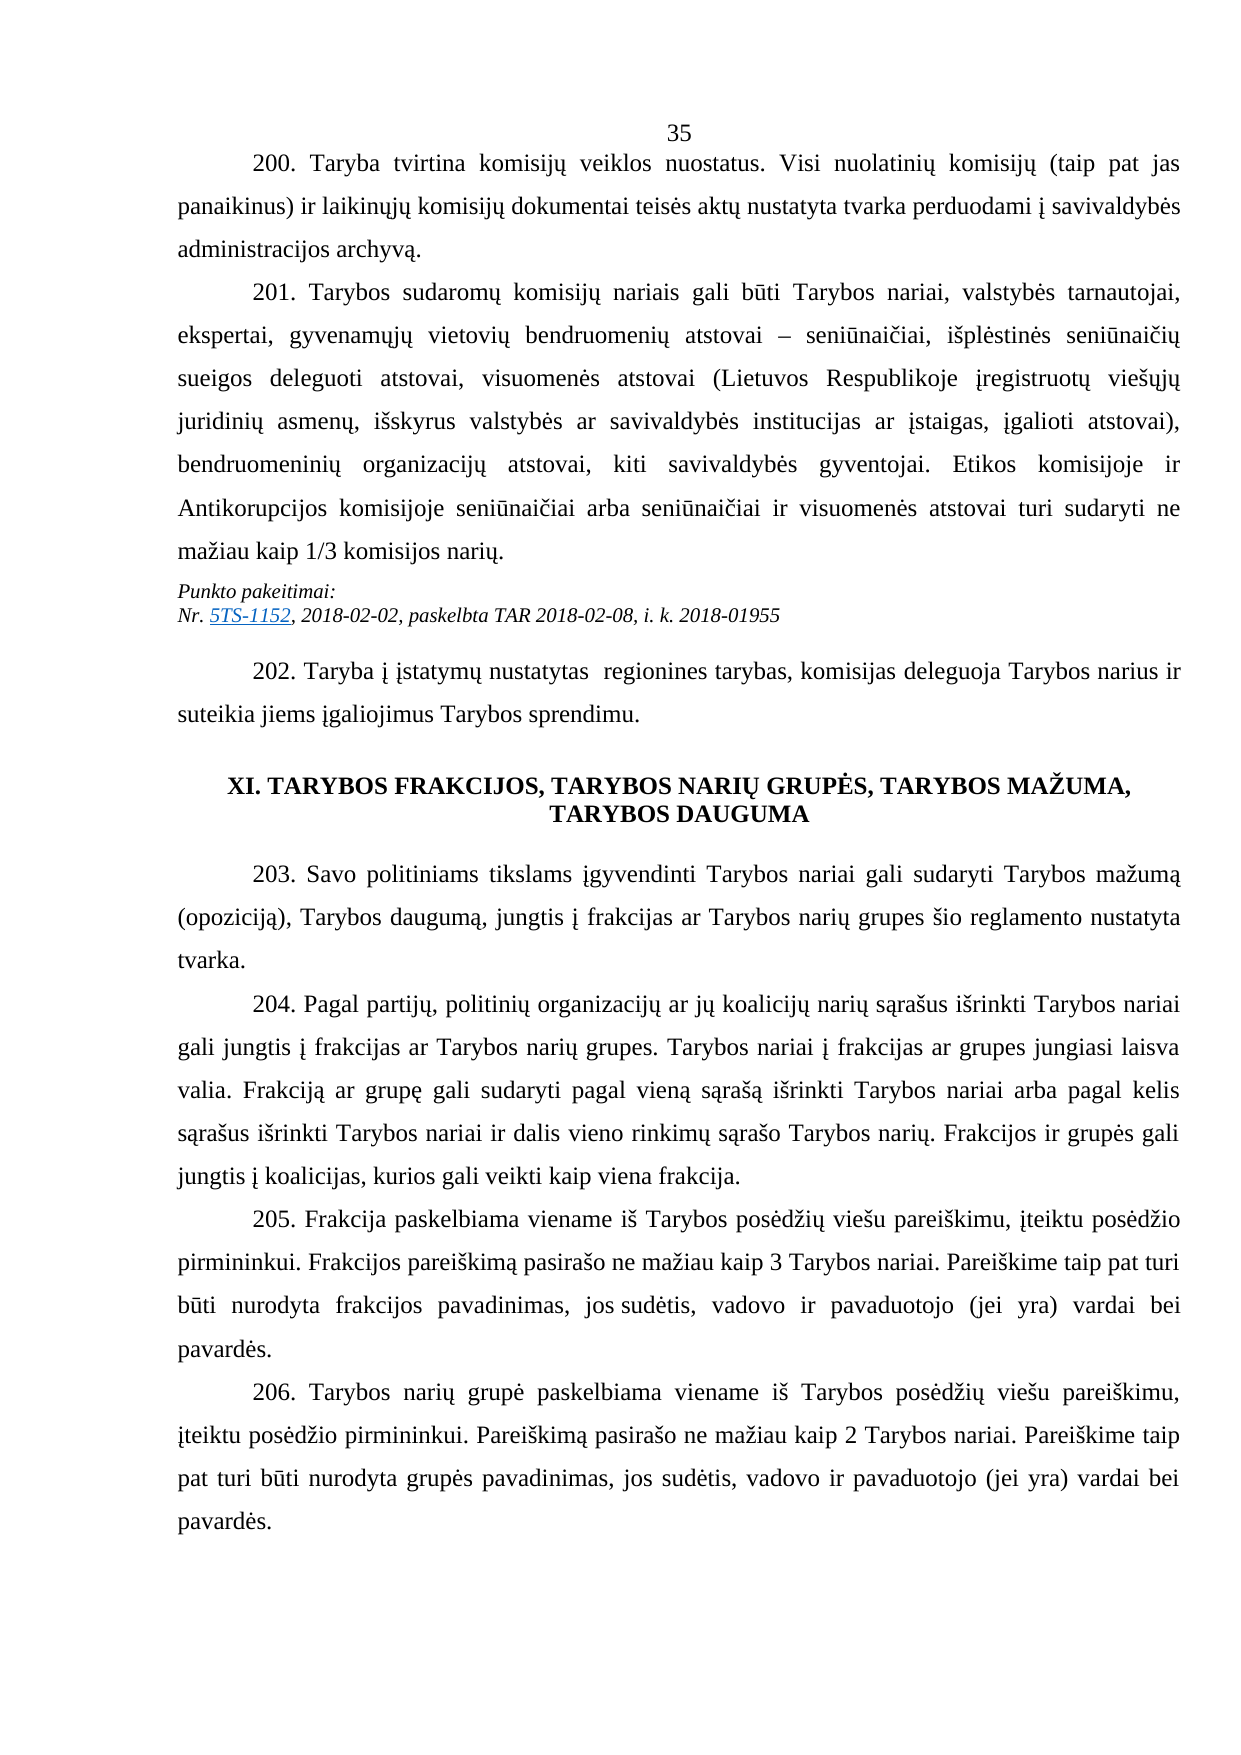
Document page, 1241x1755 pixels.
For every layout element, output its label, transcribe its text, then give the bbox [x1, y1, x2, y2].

text 206. Tarybos narių grupė paskelbiama viename iš Tarybos posėdžių viešu pareiškimu, įteiktu posėdžio pirmininkui. Pareiškimą pasirašo ne mažiau kaip 2 Tarybos nariai. Pareiškime taip pat turi būti nurodyta grupės pavadinimas, jos sudėtis, vadovo ir pavaduotojo (jei yra) vardai bei pavardės. [177, 1377, 1181, 1535]
text 205. Frakcija paskelbiama viename iš Tarybos posėdžių viešu pareiškimu, įteiktu posėdžio pirmininkui. Frakcijos pareiškimą pasirašo ne mažiau kaip 3 Tarybos nariai. Pareiškime taip pat turi būti nurodyta frakcijos pavadinimas, jos sudėtis, vadovo ir pavaduotojo (jei yra) vardai bei pavardės. [177, 1204, 1181, 1362]
text 204. Pagal partijų, politinių organizacijų ar jų koalicijų narių sąrašus išrinkti Tarybos nariai gali jungtis į frakcijas ar Tarybos narių grupes. Tarybos nariai į frakcijas ar grupes jungiasi laisva valia. Frakciją ar grupę gali sudaryti pagal vieną sąrašą išrinkti Tarybos nariai arba pagal kelis sąrašus išrinkti Tarybos nariai ir dalis vieno rinkimų sąrašo Tarybos narių. Frakcijos ir grupės gali jungtis į koalicijas, kurios gali veikti kaip viena frakcija. [177, 989, 1181, 1190]
text 202. Taryba į įstatymų nustatytas regionines tarybas, komisijas deleguoja Tarybos narius ir suteikia jiems įgaliojimus Tarybos sprendimu. [177, 656, 1181, 728]
text 203. Savo politiniams tikslams įgyvendinti Tarybos nariai gali sudaryti Tarybos mažumą (opoziciją), Tarybos daugumą, jungtis į frakcijas ar Tarybos narių grupes šio reglamento nustatyta tvarka. [177, 859, 1181, 974]
text 201. Tarybos sudaromų komisijų nariais gali būti Tarybos nariai, valstybės tarnautojai, ekspertai, gyvenamųjų vietovių bendruomenių atstovai – seniūnaičiai, išplėstinės seniūnaičių sueigos deleguoti atstovai, visuomenės atstovai (Lietuvos Respublikoje įregistruotų viešųjų juridinių asmenų, išskyrus valstybės ar savivaldybės institucijas ar įstaigas, įgalioti atstovai), bendruomeninių organizacijų atstovai, kiti savivaldybės gyventojai. Etikos komisijoje ir Antikorupcijos komisijoje seniūnaičiai arba seniūnaičiai ir visuomenės atstovai turi sudaryti ne mažiau kaip 1/3 komisijos narių. [177, 277, 1181, 564]
text Nr. 5TS-1152, 2018-02-02, paskelbta TAR 2018-02-08, i. k. 2018-01955 [177, 603, 1181, 627]
text Punkto pakeitimai: [177, 579, 1181, 603]
text 200. Taryba tvirtina komisijų veiklos nuostatus. Visi nuolatinių komisijų (taip pat jas panaikinus) ir laikinųjų komisijų dokumentai teisės aktų nustatyta tvarka perduodami į savivaldybės administracijos archyvą. [177, 148, 1181, 263]
text XI. TARYBOS FRAKCIJOS, TARYBOS NARIŲ GRUPĖS, TARYBOS MAŽUMA, TARYBOS DAUGUMA [177, 771, 1181, 828]
